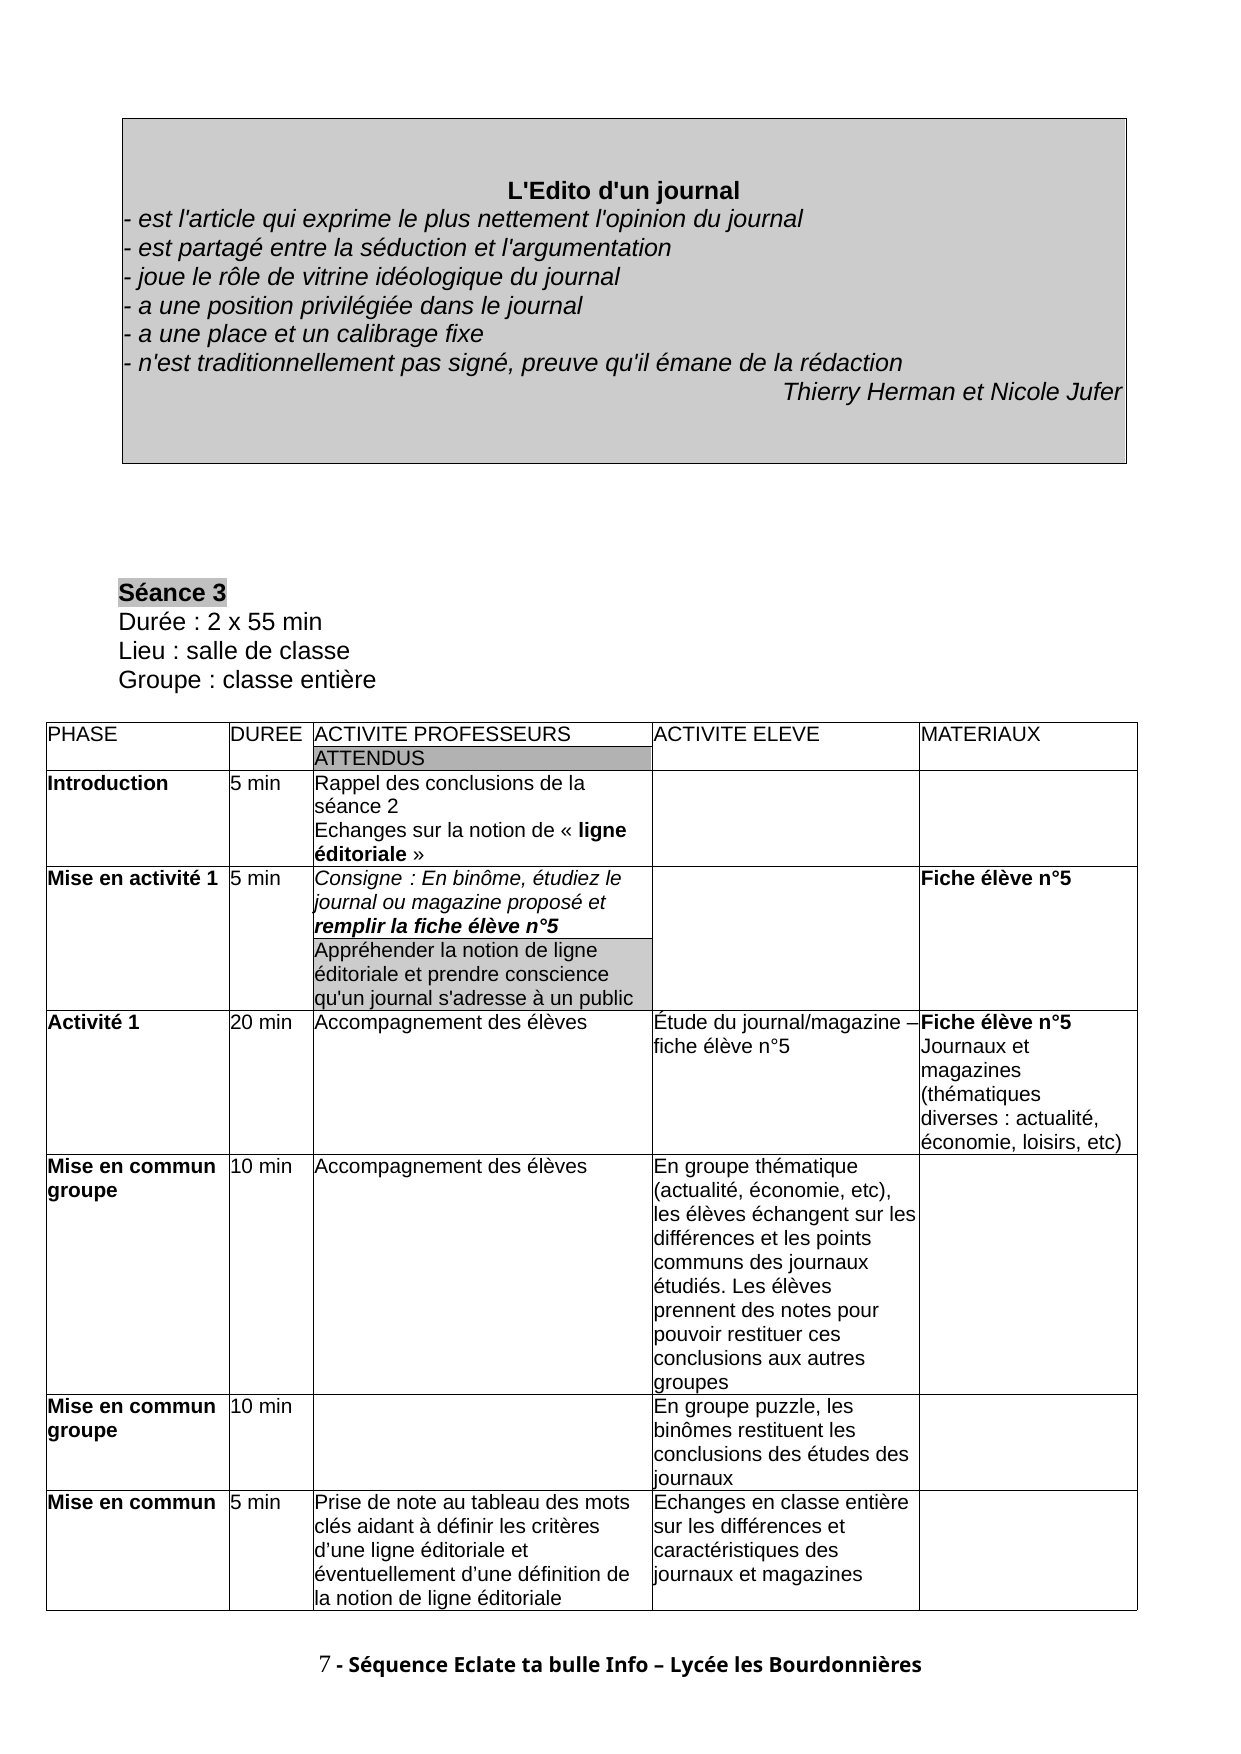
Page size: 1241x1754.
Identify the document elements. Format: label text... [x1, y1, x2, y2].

table_header ACTIVITE ELEVE [653, 723, 919, 770]
table_cell [920, 1491, 1137, 1609]
table_cell 5 min [230, 1491, 313, 1609]
table_cell En groupe puzzle, les binômes restituent les conclusions des études des journaux [653, 1395, 919, 1489]
table_cell Rappel des conclusions de la séance 2 Echanges sur la notion de « ligne éditoriale » [314, 771, 652, 866]
table_cell Consigne : En binôme, étudiez le journal ou magazine proposé et remplir la fiche élève n°5 [314, 867, 652, 938]
text Lieu : salle de classe [118, 636, 1122, 664]
table_cell [920, 771, 1137, 866]
table_cell 5 min [230, 867, 313, 1010]
text Groupe : classe entière [118, 664, 1122, 693]
table_cell Appréhender la notion de ligne éditoriale et prendre conscience qu'un journal s'adresse à un public [314, 939, 652, 1010]
table_cell [314, 1395, 652, 1489]
table_cell Mise en commun [47, 1491, 229, 1609]
table_header DUREE [230, 723, 313, 770]
table_cell [653, 867, 919, 1010]
table_cell Prise de note au tableau des mots clés aidant à définir les critères d’une ligne éditoriale et éventuellement d’une définition de la notion de ligne éditoriale [314, 1491, 652, 1609]
text Durée : 2 x 55 min [118, 607, 1122, 636]
table_cell Accompagnement des élèves [314, 1011, 652, 1154]
table_cell Mise en commun groupe [47, 1395, 229, 1489]
table_cell [653, 771, 919, 866]
table_cell 10 min [230, 1395, 313, 1489]
table_cell 20 min [230, 1011, 313, 1154]
table_cell 10 min [230, 1155, 313, 1394]
text Séance 3 [118, 578, 1122, 607]
table_header MATERIAUX [920, 723, 1137, 770]
table_cell [920, 1395, 1137, 1489]
table_cell Introduction [47, 771, 229, 866]
table_cell [920, 1155, 1137, 1394]
table_cell Étude du journal/magazine – fiche élève n°5 [653, 1011, 919, 1154]
table_header PHASE [47, 723, 229, 770]
table_cell En groupe thématique (actualité, économie, etc), les élèves échangent sur les différences et les points communs des journaux étudiés. Les élèves prennent des notes pour pouvoir restituer ces conclusions aux autres groupes [653, 1155, 919, 1394]
table_cell 5 min [230, 771, 313, 866]
table_cell Mise en commun groupe [47, 1155, 229, 1394]
table_cell Fiche élève n°5 Journaux et magazines (thématiques diverses : actualité, économie, loisirs, etc) [920, 1011, 1137, 1154]
table_header ACTIVITE PROFESSEURS [314, 723, 652, 746]
table_cell Fiche élève n°5 [920, 867, 1137, 1010]
table_cell Activité 1 [47, 1011, 229, 1154]
table_cell Mise en activité 1 [47, 867, 229, 1010]
table_cell Echanges en classe entière sur les différences et caractéristiques des journaux et magazines [653, 1491, 919, 1609]
table_cell Accompagnement des élèves [314, 1155, 652, 1394]
